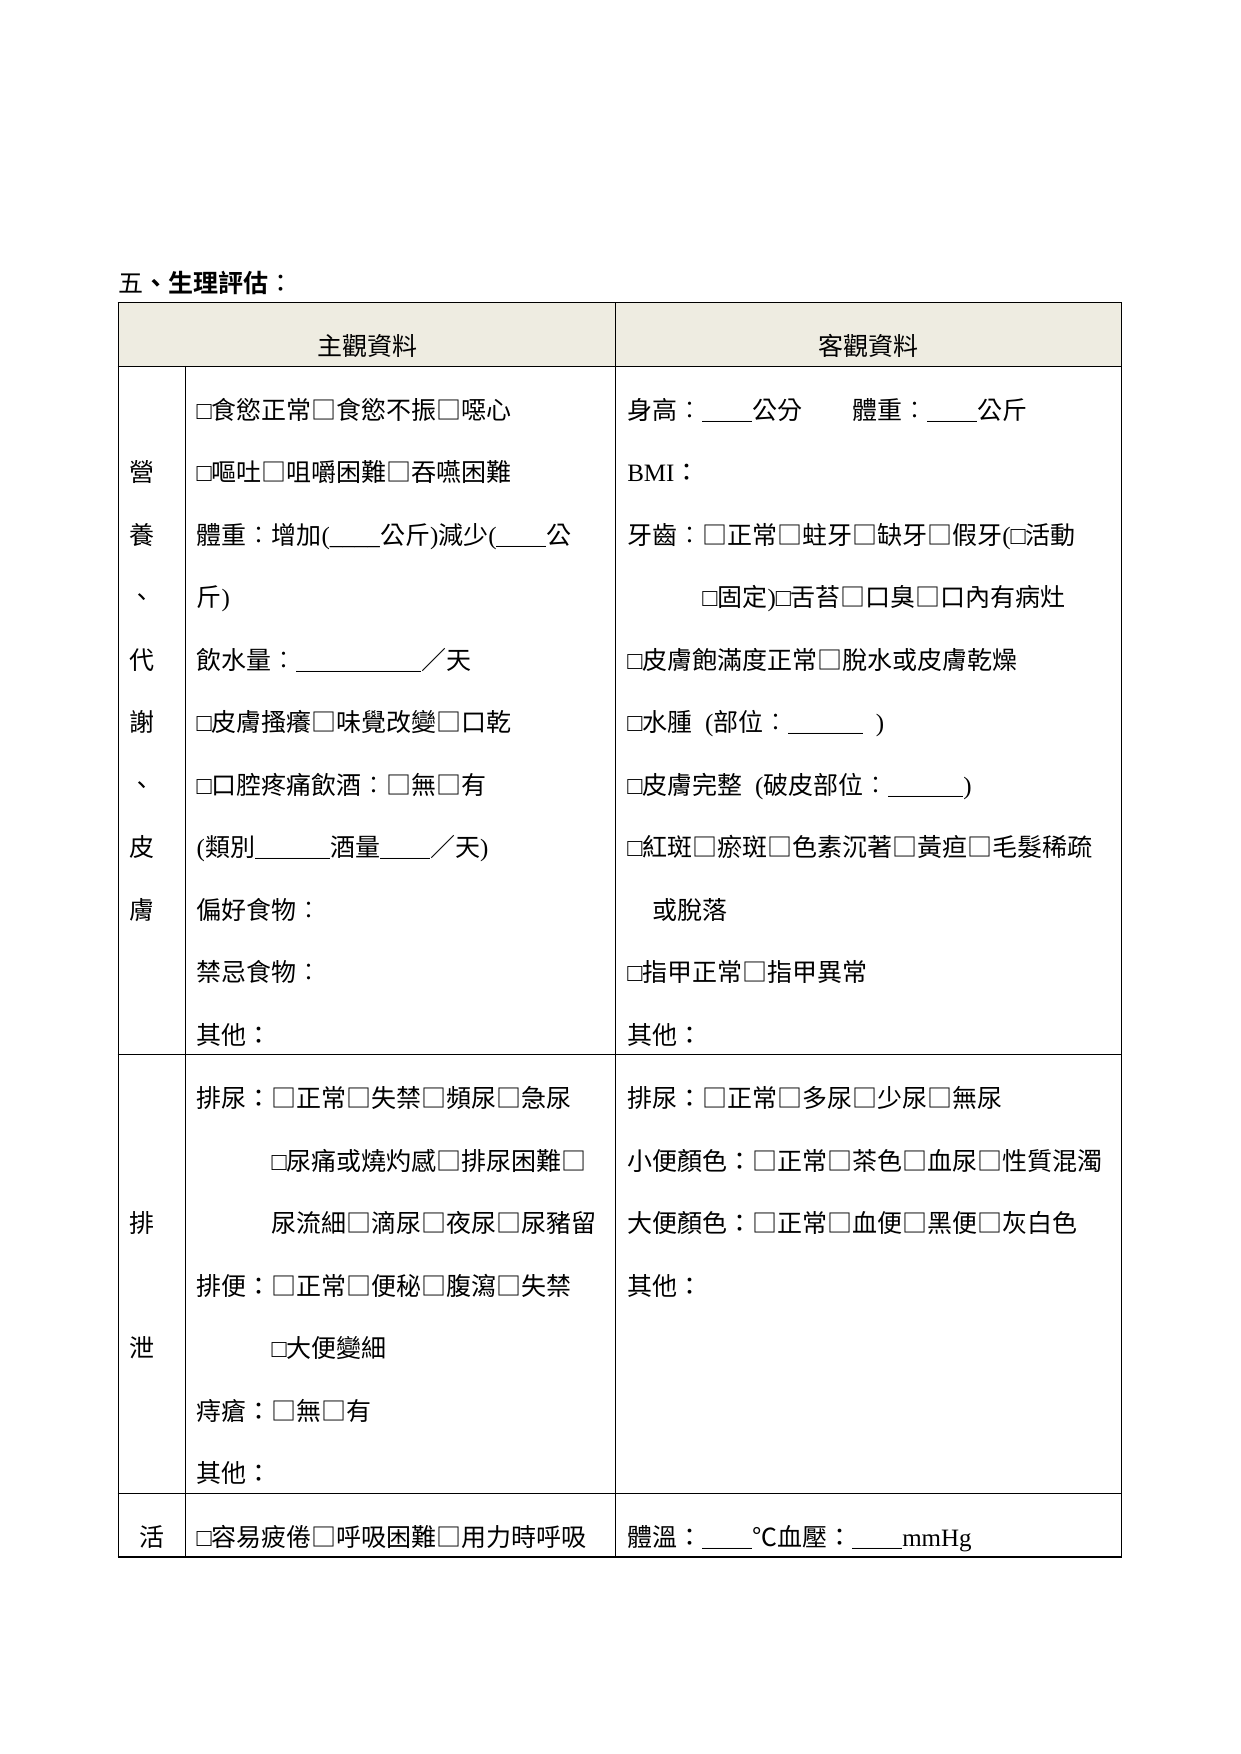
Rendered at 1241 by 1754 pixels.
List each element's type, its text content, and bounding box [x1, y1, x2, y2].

table_cell 排尿：□正常□多尿□少尿□無尿 小便顏色：□正常□茶色□血尿□性質混濁 大便顏色：□正常□血便□黑便□灰白色 其他： [616, 1055, 1121, 1493]
text 五、生理評估： [118, 240, 1122, 302]
table_header 客觀資料 [616, 303, 1121, 366]
table_cell 排尿：□正常□失禁□頻尿□急尿 □尿痛或燒灼感□排尿困難□尿流細□滴尿□夜尿□尿豬留 排便：□正常□便秘□腹瀉□失禁 □大便變細 痔瘡：□無□有 其他： [186, 1055, 615, 1493]
table_cell 體溫：＿＿℃血壓：＿＿mmHg [616, 1494, 1121, 1556]
table_header 主觀資料 [119, 303, 615, 366]
table_cell 營 養 、 代謝 、 皮膚 [119, 367, 185, 1054]
table_cell 活 [119, 1494, 185, 1556]
table_cell 排 泄 [119, 1055, 185, 1493]
table_cell 身高︰＿＿公分 體重︰＿＿公斤 BMI： 牙齒︰□正常□蛀牙□缺牙□假牙(□活動 □固定)□舌苔□口臭□口內有病灶 □皮膚飽滿度正常□脫水或皮膚乾燥 □水腫 (部位︰＿＿＿ ) □皮膚完整 (破皮部位︰＿＿＿) □紅斑□瘀斑□色素沉著□黃疸□毛髮稀疏或脫落 □指甲正常□指甲異常 其他： [616, 367, 1121, 1054]
table_cell □容易疲倦□呼吸困難□用力時呼吸 [186, 1494, 615, 1556]
table_cell □食慾正常□食慾不振□噁心 □嘔吐□咀嚼困難□吞嚥困難 體重︰增加(____公斤)減少(＿＿公斤) 飲水量︰＿＿＿＿＿／天 □皮膚搔癢□味覺改變□口乾 □口腔疼痛飲酒︰□無□有 (類別＿＿＿酒量＿＿／天) 偏好食物︰ 禁忌食物︰ 其他： [186, 367, 615, 1054]
